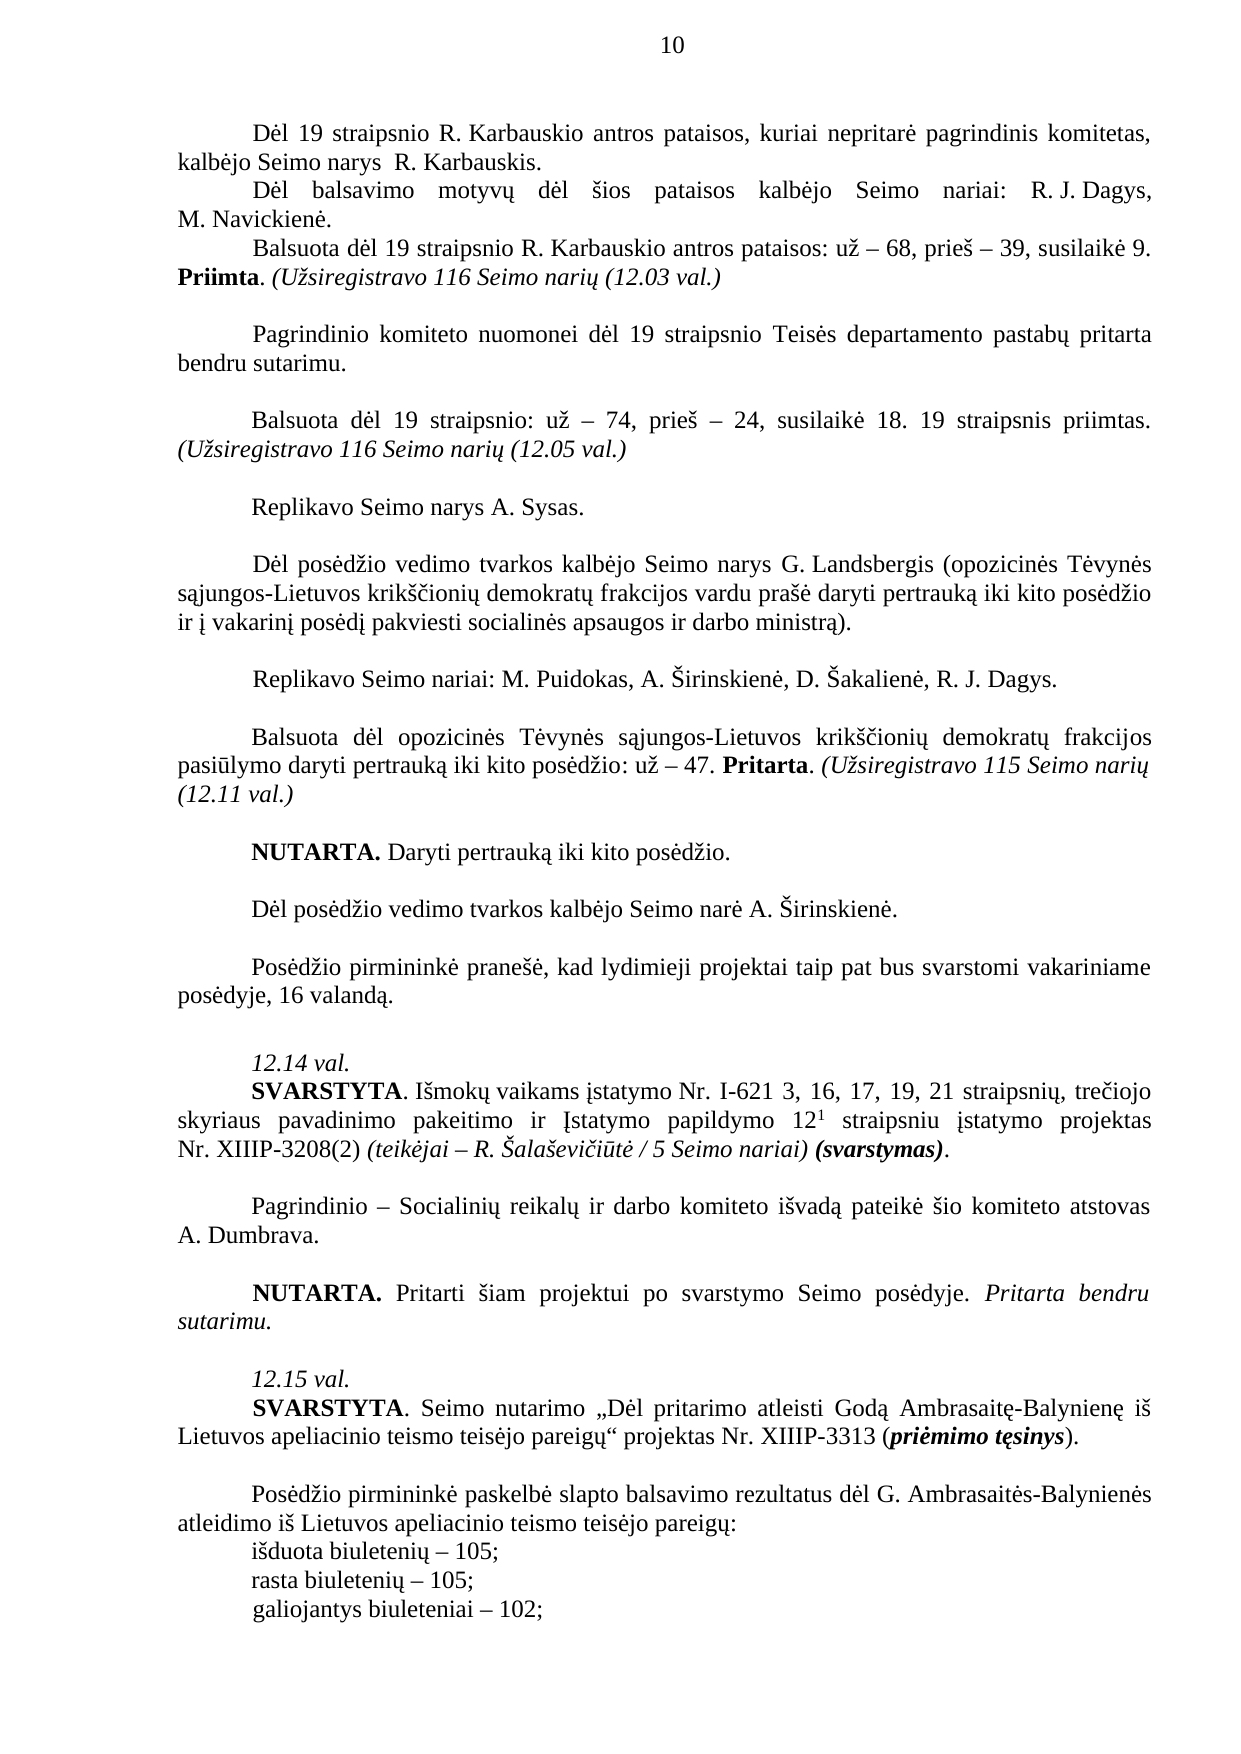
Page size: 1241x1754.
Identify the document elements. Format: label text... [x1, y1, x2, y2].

text Balsuota dėl 19 straipsnio R. Karbauskio antros pataisos: už – 68, prieš – 39, susilaikė 9. Priimta. (Užsiregistravo 116 Seimo narių (12.03 val.) [177, 233, 1152, 291]
text Replikavo Seimo narys A. Sysas. [177, 492, 1152, 521]
text Dėl 19 straipsnio R. Karbauskio antros pataisos, kuriai nepritarė pagrindinis komitetas, kalbėjo Seimo narys R. Karbauskis. [177, 118, 1152, 176]
text rasta biuletenių – 105; [177, 1565, 1152, 1594]
text išduota biuletenių – 105; [177, 1536, 1152, 1565]
text Dėl posėdžio vedimo tvarkos kalbėjo Seimo narys G. Landsbergis (opozicinės Tėvynės sąjungos-Lietuvos krikščionių demokratų frakcijos vardu prašė daryti pertrauką iki kito posėdžio ir į vakarinį posėdį pakviesti socialinės apsaugos ir darbo ministrą). [177, 549, 1152, 636]
text SVARSTYTA. Seimo nutarimo „Dėl pritarimo atleisti Godą Ambrasaitę-Balynienę iš Lietuvos apeliacinio teismo teisėjo pareigų“ projektas Nr. XIIIP-3313 (priėmimo tęsinys). [177, 1393, 1152, 1450]
text Balsuota dėl opozicinės Tėvynės sąjungos-Lietuvos krikščionių demokratų frakcijos pasiūlymo daryti pertrauką iki kito posėdžio: už – 47. Pritarta. (Užsiregistravo 115 Seimo narių (12.11 val.) [177, 722, 1152, 808]
text Posėdžio pirmininkė paskelbė slapto balsavimo rezultatus dėl G. Ambrasaitės-Balynienės atleidimo iš Lietuvos apeliacinio teismo teisėjo pareigų: [177, 1479, 1152, 1536]
text NUTARTA. Daryti pertrauką iki kito posėdžio. [177, 837, 1152, 866]
text Pagrindinio komiteto nuomonei dėl 19 straipsnio Teisės departamento pastabų pritarta bendru sutarimu. [177, 319, 1152, 377]
text Pagrindinio – Socialinių reikalų ir darbo komiteto išvadą pateikė šio komiteto atstovas A. Dumbrava. [177, 1191, 1152, 1249]
text Balsuota dėl 19 straipsnio: už – 74, prieš – 24, susilaikė 18. 19 straipsnis priimtas. (Užsiregistravo 116 Seimo narių (12.05 val.) [177, 406, 1152, 463]
text Dėl posėdžio vedimo tvarkos kalbėjo Seimo narė A. Širinskienė. [177, 894, 1152, 923]
text Dėl balsavimo motyvų dėl šios pataisos kalbėjo Seimo nariai: R. J. Dagys, M. Navickienė. [177, 176, 1152, 233]
text 12.14 val. [177, 1048, 1152, 1076]
text Replikavo Seimo nariai: M. Puidokas, A. Širinskienė, D. Šakalienė, R. J. Dagys. [177, 664, 1152, 693]
text galiojantys biuleteniai – 102; [177, 1594, 1152, 1623]
text 12.15 val. [177, 1364, 1152, 1393]
text SVARSTYTA. Išmokų vaikams įstatymo Nr. I-621 3, 16, 17, 19, 21 straipsnių, trečiojo skyriaus pavadinimo pakeitimo ir Įstatymo papildymo 121 straipsniu įstatymo projektas Nr. XIIIP-3208(2) (teikėjai – R. Šalaševičiūtė / 5 Seimo nariai) (svarstymas). [177, 1076, 1152, 1163]
text Posėdžio pirmininkė pranešė, kad lydimieji projektai taip pat bus svarstomi vakariniame posėdyje, 16 valandą. [177, 952, 1152, 1009]
text NUTARTA. Pritarti šiam projektui po svarstymo Seimo posėdyje. Pritarta bendru sutarimu. [177, 1278, 1152, 1335]
